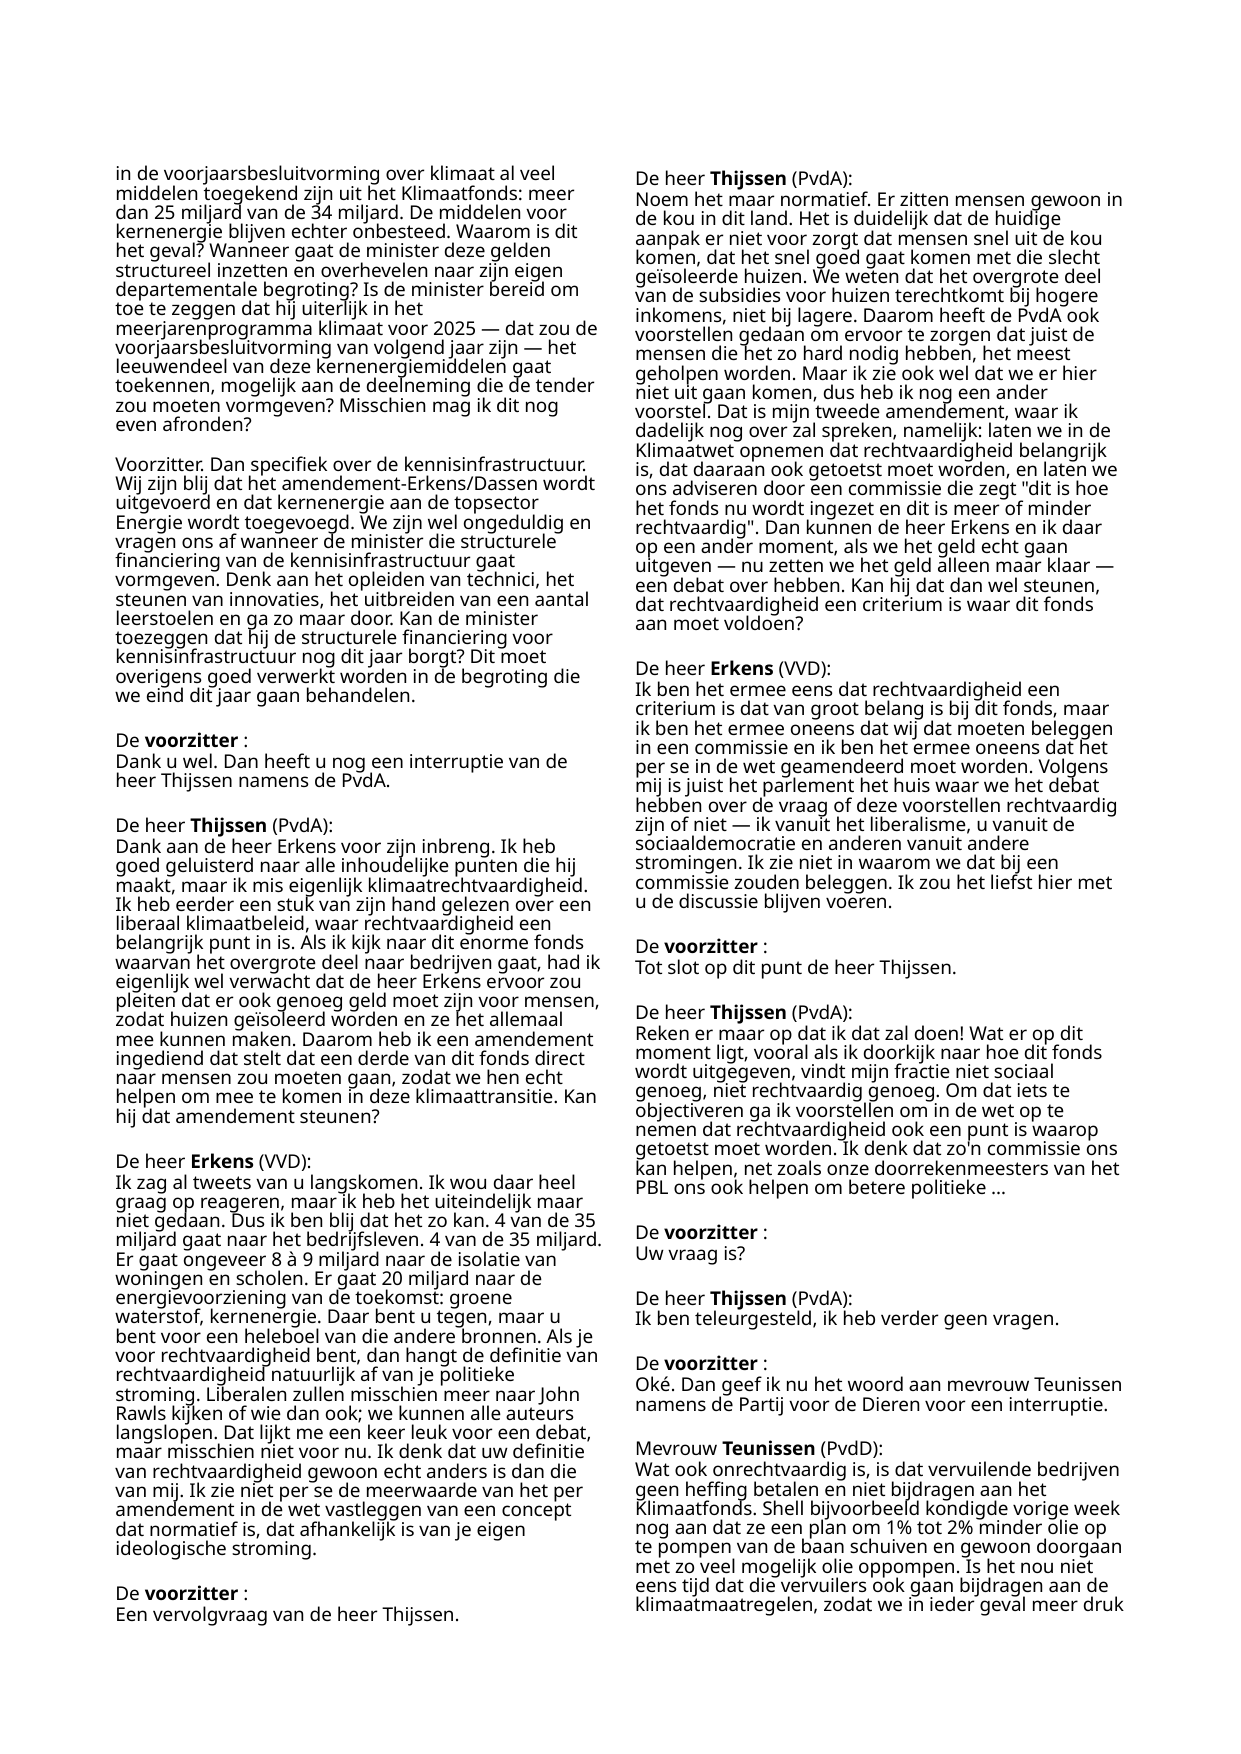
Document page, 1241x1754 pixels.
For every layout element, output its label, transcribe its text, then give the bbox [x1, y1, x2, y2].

text De voorzitter : [115, 1580, 605, 1606]
text Wat ook onrechtvaardig is, is dat vervuilende bedrijven geen heffing betalen en niet bijdragen aan het Klimaatfonds. Shell bijvoorbeeld kondigde vorige week nog aan dat ze een plan om 1% tot 2% minder olie op te pompen van de baan schuiven en gewoon doorgaan met zo veel mogelijk olie oppompen. Is het nou niet eens tijd dat die vervuilers ook gaan bijdragen aan de klimaatmaatregelen, zodat we in ieder geval meer druk [635, 1461, 1125, 1616]
text Oké. Dan geef ik nu het woord aan mevrouw Teunissen namens de Partij voor de Dieren voor een interruptie. [635, 1376, 1125, 1415]
text Tot slot op dit punt de heer Thijssen. [635, 959, 1125, 978]
text in de voorjaarsbesluitvorming over klimaat al veel middelen toegekend zijn uit het Klimaatfonds: meer dan 25 miljard van de 34 miljard. De middelen voor kernenergie blijven echter onbesteed. Waarom is dit het geval? Wanneer gaat de minister deze gelden structureel inzetten en overhevelen naar zijn eigen departementale begroting? Is de minister bereid om toe te zeggen dat hij uiterlijk in het meerjarenprogramma klimaat voor 2025 — dat zou de voorjaarsbesluitvorming van volgend jaar zijn — het leeuwendeel van deze kernenergiemiddelen gaat toekennen, mogelijk aan de deelneming die de tender zou moeten vormgeven? Misschien mag ik dit nog even afronden? [115, 165, 605, 435]
text Noem het maar normatief. Er zitten mensen gewoon in de kou in dit land. Het is duidelijk dat de huidige aanpak er niet voor zorgt dat mensen snel uit de kou komen, dat het snel goed gaat komen met die slecht geïsoleerde huizen. We weten dat het overgrote deel van de subsidies voor huizen terechtkomt bij hogere inkomens, niet bij lagere. Daarom heeft de PvdA ook voorstellen gedaan om ervoor te zorgen dat juist de mensen die het zo hard nodig hebben, het meest geholpen worden. Maar ik zie ook wel dat we er hier niet uit gaan komen, dus heb ik nog een ander voorstel. Dat is mijn tweede amendement, waar ik dadelijk nog over zal spreken, namelijk: laten we in de Klimaatwet opnemen dat rechtvaardigheid belangrijk is, dat daaraan ook getoetst moet worden, en laten we ons adviseren door een commissie die zegt "dit is hoe het fonds nu wordt ingezet en dit is meer of minder rechtvaardig". Dan kunnen de heer Erkens en ik daar op een ander moment, als we het geld echt gaan uitgeven — nu zetten we het geld alleen maar klaar — een debat over hebben. Kan hij dat dan wel steunen, dat rechtvaardigheid een criterium is waar dit fonds aan moet voldoen? [635, 191, 1125, 634]
text De heer Thijssen (PvdA): [635, 999, 1125, 1024]
text Mevrouw Teunissen (PvdD): [635, 1436, 1125, 1461]
text De heer Thijssen (PvdA): [635, 1285, 1125, 1310]
text De heer Thijssen (PvdA): [115, 812, 605, 838]
text Ik ben het ermee eens dat rechtvaardigheid een criterium is dat van groot belang is bij dit fonds, maar ik ben het ermee oneens dat wij dat moeten beleggen in een commissie en ik ben het ermee oneens dat het per se in de wet geamendeerd moet worden. Volgens mij is juist het parlement het huis waar we het debat hebben over de vraag of deze voorstellen rechtvaardig zijn of niet — ik vanuit het liberalisme, u vanuit de sociaaldemocratie en anderen vanuit andere stromingen. Ik zie niet in waarom we dat bij een commissie zouden beleggen. Ik zou het liefst hier met u de discussie blijven voeren. [635, 681, 1125, 912]
text Ik ben teleurgesteld, ik heb verder geen vragen. [635, 1310, 1125, 1330]
text De heer Erkens (VVD): [635, 655, 1125, 681]
text De voorzitter : [635, 933, 1125, 959]
text De voorzitter : [115, 727, 605, 753]
text Voorzitter. Dan specifiek over de kennisinfrastructuur. Wij zijn blij dat het amendement-Erkens/Dassen wordt uitgevoerd en dat kernenergie aan de topsector Energie wordt toegevoegd. We zijn wel ongeduldig en vragen ons af wanneer de minister die structurele financiering van de kennisinfrastructuur gaat vormgeven. Denk aan het opleiden van technici, het steunen van innovaties, het uitbreiden van een aantal leerstoelen en ga zo maar door. Kan de minister toezeggen dat hij de structurele financiering voor kennisinfrastructuur nog dit jaar borgt? Dit moet overigens goed verwerkt worden in de begroting die we eind dit jaar gaan behandelen. [115, 456, 605, 706]
text De voorzitter : [635, 1351, 1125, 1376]
text Uw vraag is? [635, 1244, 1125, 1264]
text De voorzitter : [635, 1219, 1125, 1244]
text De heer Erkens (VVD): [115, 1148, 605, 1174]
text Een vervolgvraag van de heer Thijssen. [115, 1606, 605, 1625]
text Dank aan de heer Erkens voor zijn inbreng. Ik heb goed geluisterd naar alle inhoudelijke punten die hij maakt, maar ik mis eigenlijk klimaatrechtvaardigheid. Ik heb eerder een stuk van zijn hand gelezen over een liberaal klimaatbeleid, waar rechtvaardigheid een belangrijk punt in is. Als ik kijk naar dit enorme fonds waarvan het overgrote deel naar bedrijven gaat, had ik eigenlijk wel verwacht dat de heer Erkens ervoor zou pleiten dat er ook genoeg geld moet zijn voor mensen, zodat huizen geïsoleerd worden en ze het allemaal mee kunnen maken. Daarom heb ik een amendement ingediend dat stelt dat een derde van dit fonds direct naar mensen zou moeten gaan, zodat we hen echt helpen om mee te komen in deze klimaattransitie. Kan hij dat amendement steunen? [115, 838, 605, 1127]
text Dank u wel. Dan heeft u nog een interruptie van de heer Thijssen namens de PvdA. [115, 753, 605, 791]
text De heer Thijssen (PvdA): [635, 165, 1125, 191]
text Reken er maar op dat ik dat zal doen! Wat er op dit moment ligt, vooral als ik doorkijk naar hoe dit fonds wordt uitgegeven, vindt mijn fractie niet sociaal genoeg, niet rechtvaardig genoeg. Om dat iets te objectiveren ga ik voorstellen om in de wet op te nemen dat rechtvaardigheid ook een punt is waarop getoetst moet worden. Ik denk dat zo'n commissie ons kan helpen, net zoals onze doorrekenmeesters van het PBL ons ook helpen om betere politieke … [635, 1024, 1125, 1198]
text Ik zag al tweets van u langskomen. Ik wou daar heel graag op reageren, maar ik heb het uiteindelijk maar niet gedaan. Dus ik ben blij dat het zo kan. 4 van de 35 miljard gaat naar het bedrijfsleven. 4 van de 35 miljard. Er gaat ongeveer 8 à 9 miljard naar de isolatie van woningen en scholen. Er gaat 20 miljard naar de energievoorziening van de toekomst: groene waterstof, kernenergie. Daar bent u tegen, maar u bent voor een heleboel van die andere bronnen. Als je voor rechtvaardigheid bent, dan hangt de definitie van rechtvaardigheid natuurlijk af van je politieke stroming. Liberalen zullen misschien meer naar John Rawls kijken of wie dan ook; we kunnen alle auteurs langslopen. Dat lijkt me een keer leuk voor een debat, maar misschien niet voor nu. Ik denk dat uw definitie van rechtvaardigheid gewoon echt anders is dan die van mij. Ik zie niet per se de meerwaarde van het per amendement in de wet vastleggen van een concept dat normatief is, dat afhankelijk is van je eigen ideologische stroming. [115, 1174, 605, 1559]
